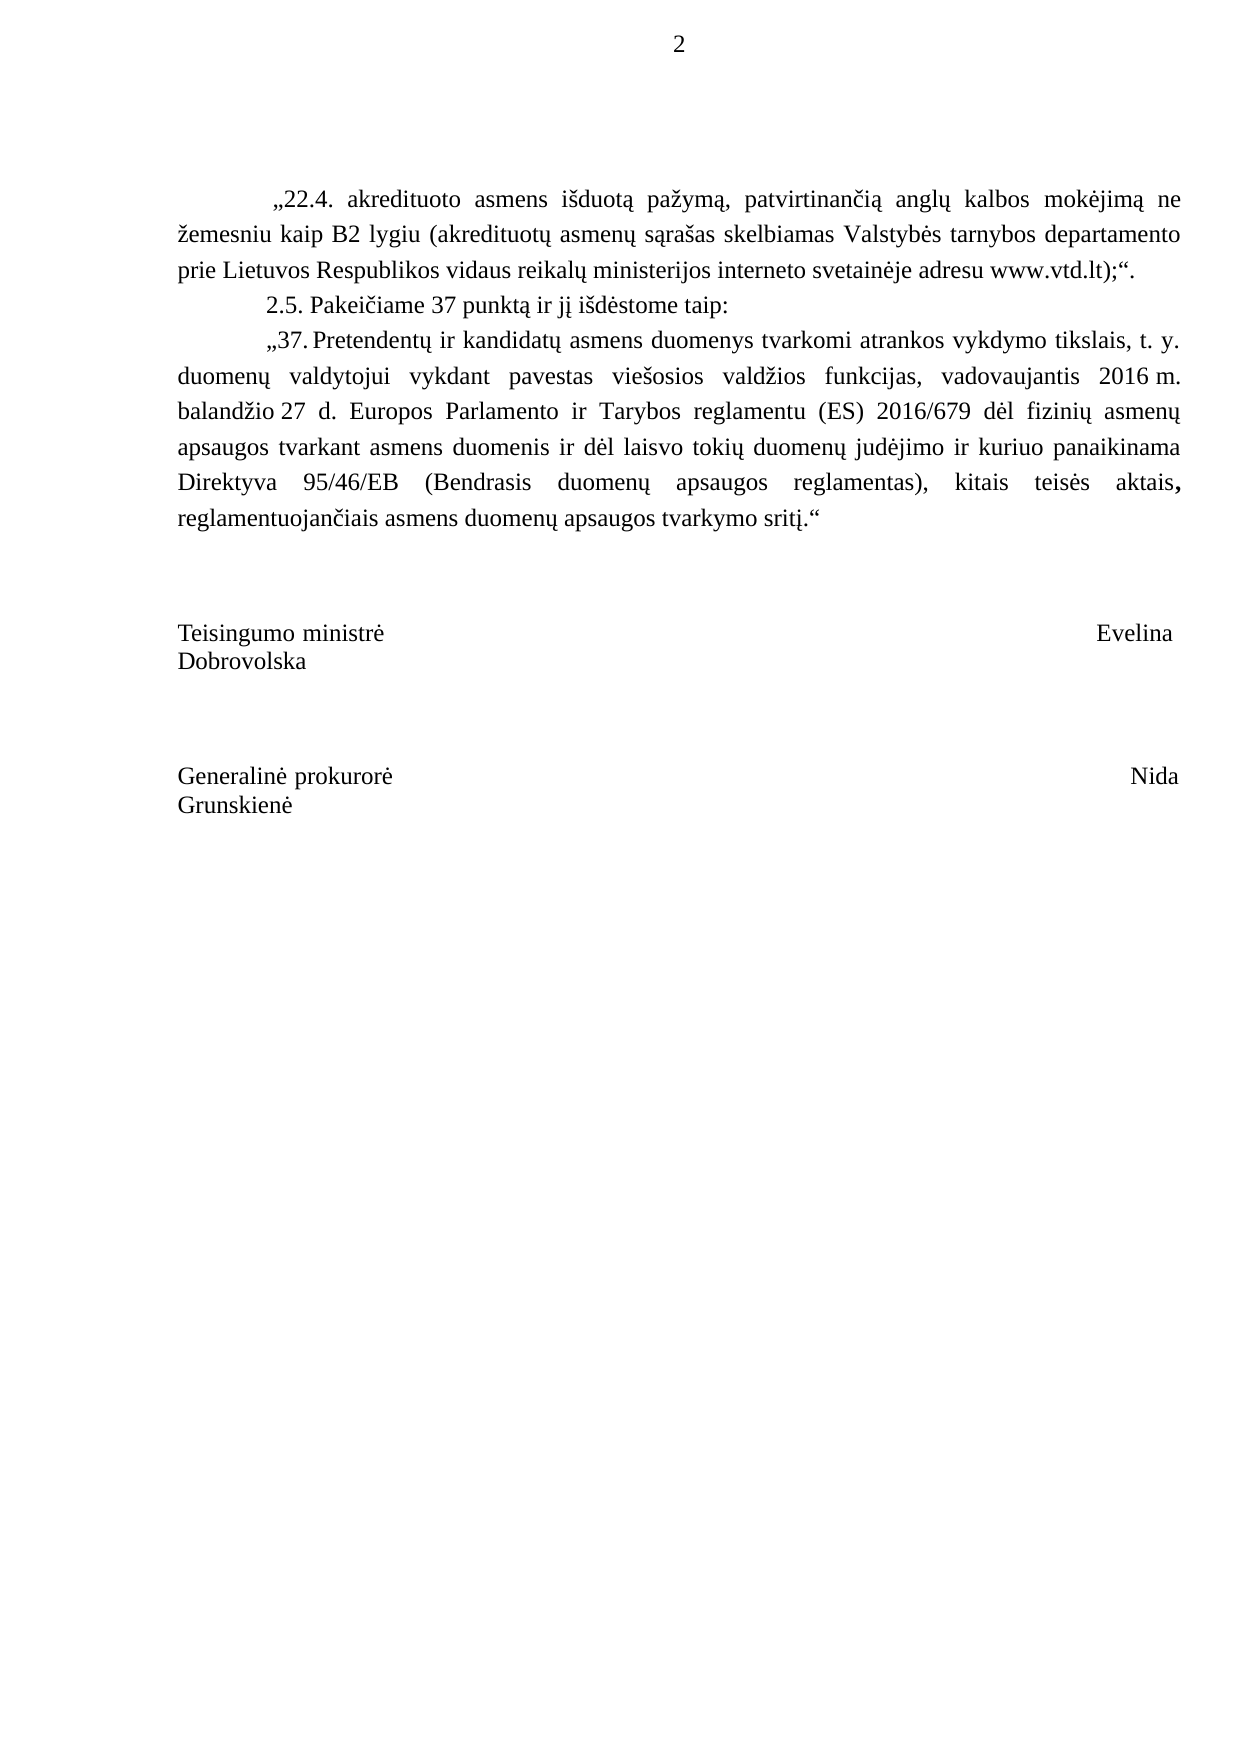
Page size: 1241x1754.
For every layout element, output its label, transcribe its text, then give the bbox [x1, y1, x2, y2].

text Generalinė prokurorė Nida Grunskienė [177, 761, 1181, 819]
text 2.5. Pakeičiame 37 punktą ir jį išdėstome taip: [177, 283, 1181, 319]
text „22.4. akredituoto asmens išduotą pažymą, patvirtinančią anglų kalbos mokėjimą ne žemesniu kaip B2 lygiu (akredituotų asmenų sąrašas skelbiamas Valstybės tarnybos departamento prie Lietuvos Respublikos vidaus reikalų ministerijos interneto svetainėje adresu www.vtd.lt);“. [177, 177, 1181, 283]
text Teisingumo ministrė Evelina Dobrovolska [177, 618, 1181, 675]
text „37. Pretendentų ir kandidatų asmens duomenys tvarkomi atrankos vykdymo tikslais, t. y. duomenų valdytojui vykdant pavestas viešosios valdžios funkcijas, vadovaujantis 2016 m. balandžio 27 d. Europos Parlamento ir Tarybos reglamentu (ES) 2016/679 dėl fizinių asmenų apsaugos tvarkant asmens duomenis ir dėl laisvo tokių duomenų judėjimo ir kuriuo panaikinama Direktyva 95/46/EB (Bendrasis duomenų apsaugos reglamentas), kitais teisės aktais, reglamentuojančiais asmens duomenų apsaugos tvarkymo sritį.“ [177, 319, 1181, 531]
